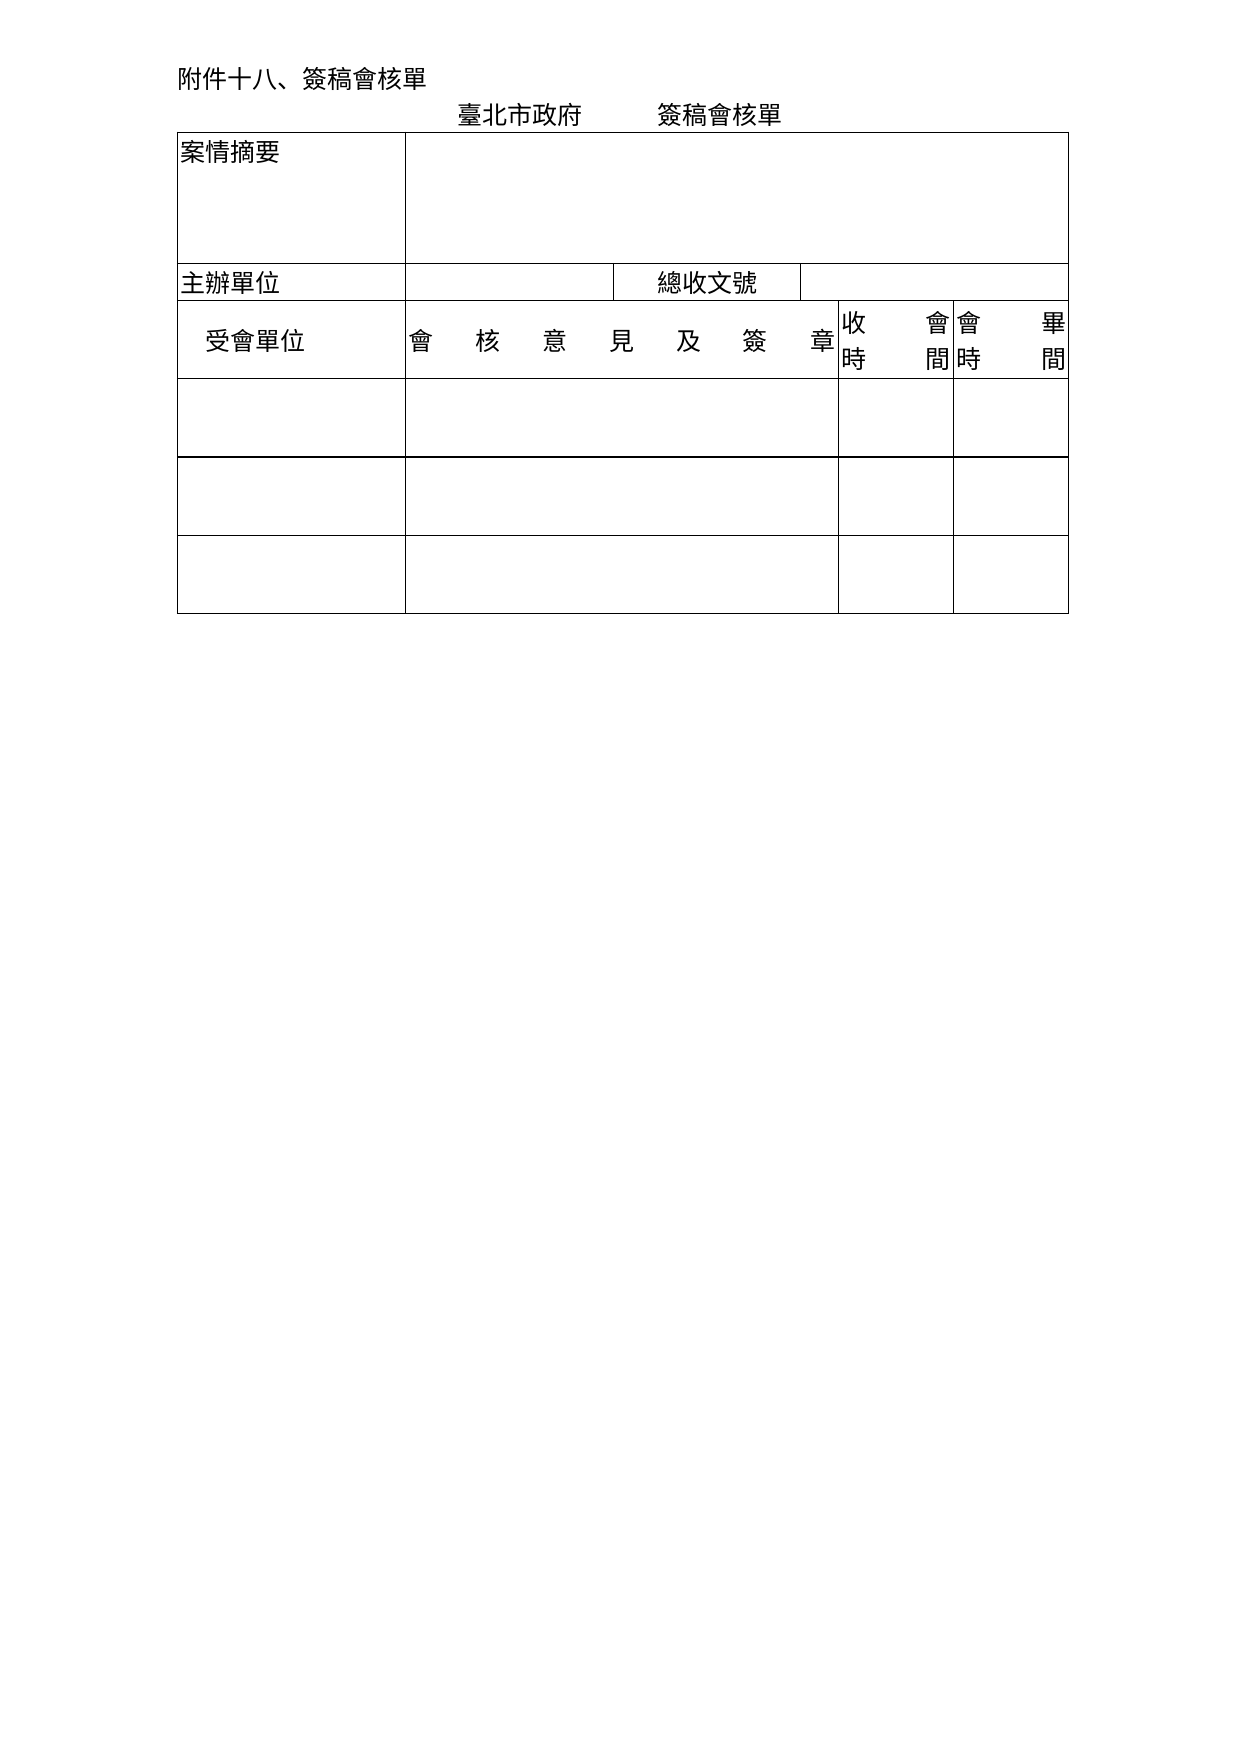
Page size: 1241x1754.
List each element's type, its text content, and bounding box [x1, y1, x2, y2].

table_cell [801, 264, 1068, 300]
text 附件十八、簽稿會核單 [177, 59, 1063, 95]
table_cell [178, 458, 405, 534]
table_cell [839, 458, 953, 534]
table_cell [178, 379, 405, 456]
table_cell 總收文號 [614, 264, 800, 300]
table_cell [839, 379, 953, 456]
text 臺北市政府 簽稿會核單 [177, 95, 1063, 132]
table_cell [954, 379, 1068, 456]
table_cell [406, 379, 838, 456]
table_cell [954, 458, 1068, 534]
table_cell [406, 458, 838, 534]
table_cell [406, 264, 613, 300]
table_cell 會畢 時間 [954, 301, 1068, 378]
table_header 案情摘要 [178, 133, 405, 263]
table_cell 主辦單位 [178, 264, 405, 300]
table_cell [954, 536, 1068, 613]
table_header [406, 133, 1068, 263]
table_cell [178, 536, 405, 613]
table_cell 會核意見及簽章 [406, 301, 838, 378]
table_cell 受會單位 [178, 301, 405, 378]
table_cell [406, 536, 838, 613]
table_cell 收會 時間 [839, 301, 953, 378]
table_cell [839, 536, 953, 613]
